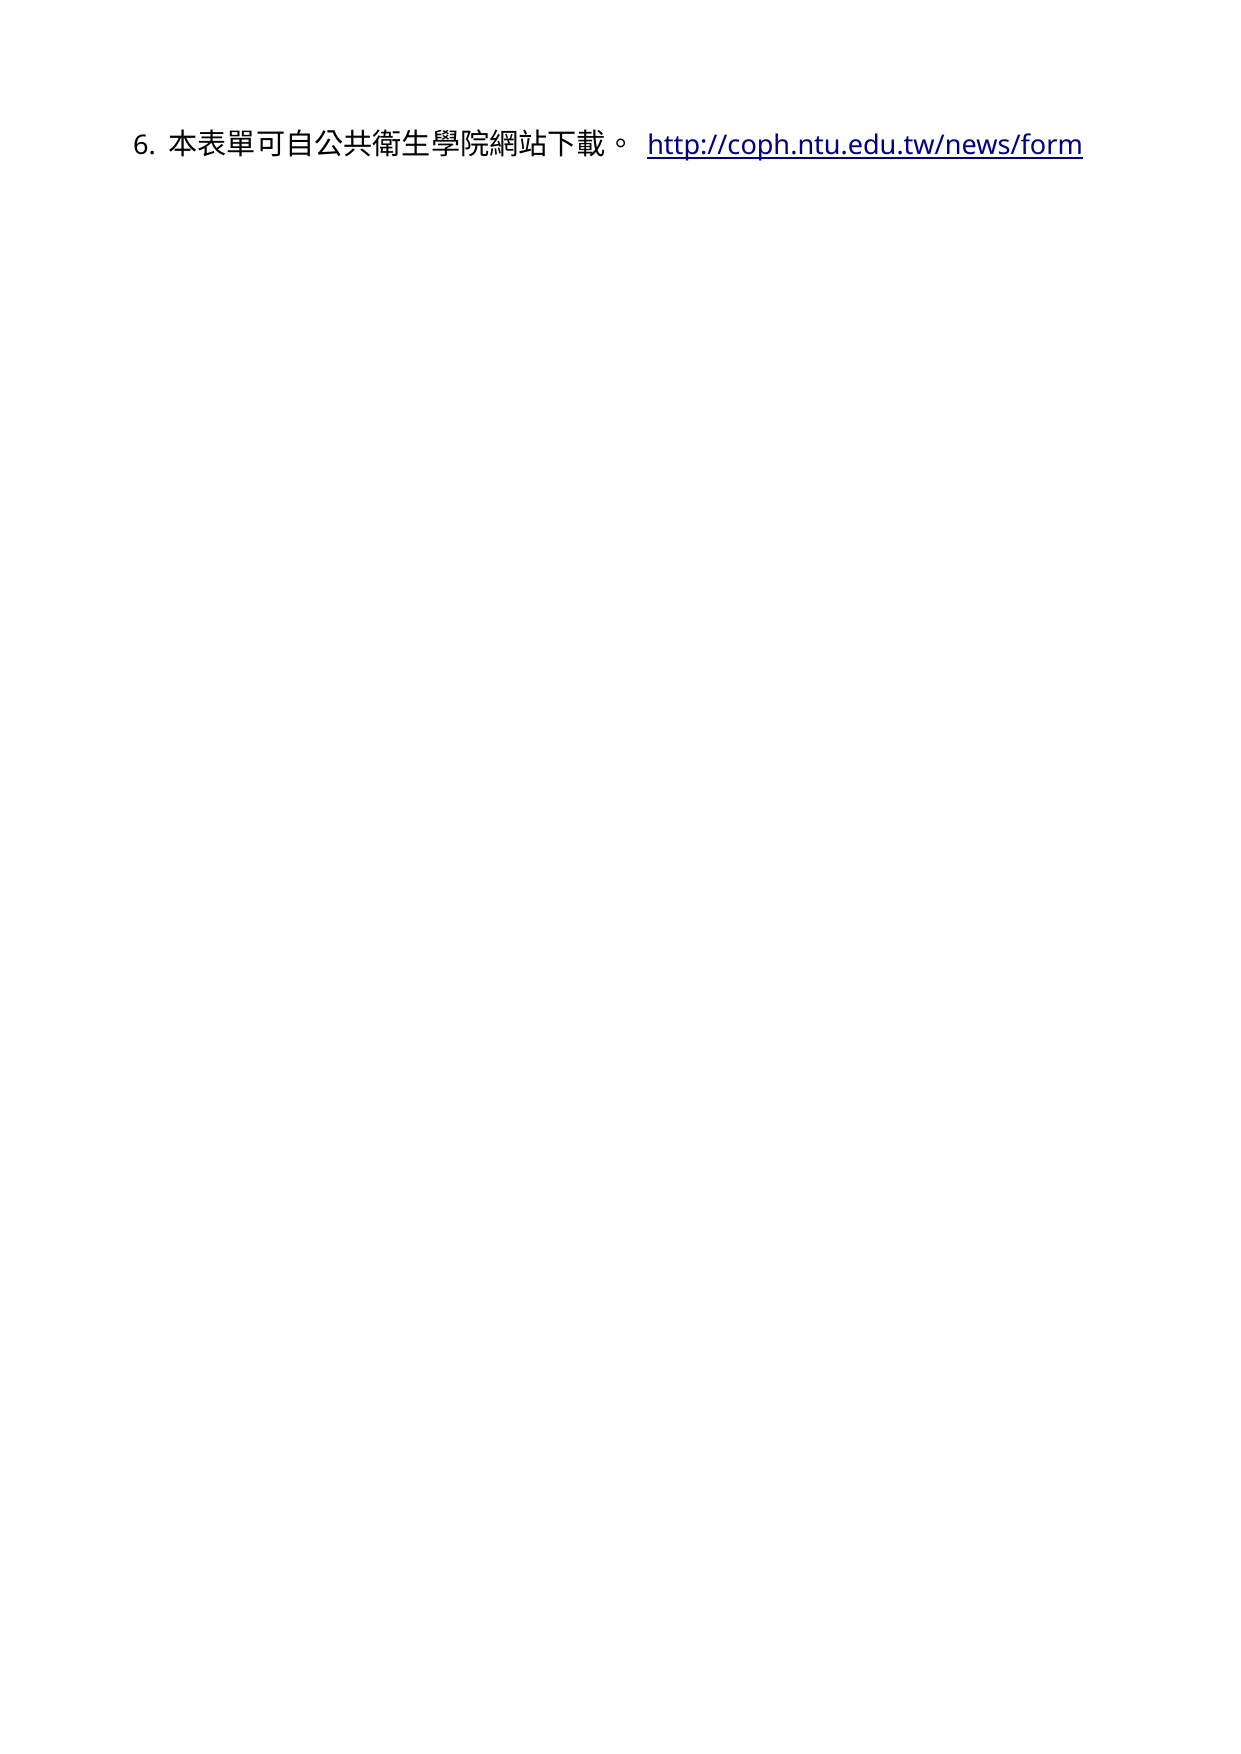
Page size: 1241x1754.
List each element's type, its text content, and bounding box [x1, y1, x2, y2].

list 本表單可自公共衛生學院網站下載。 http://coph.ntu.edu.tw/news/form [133, 118, 1122, 164]
